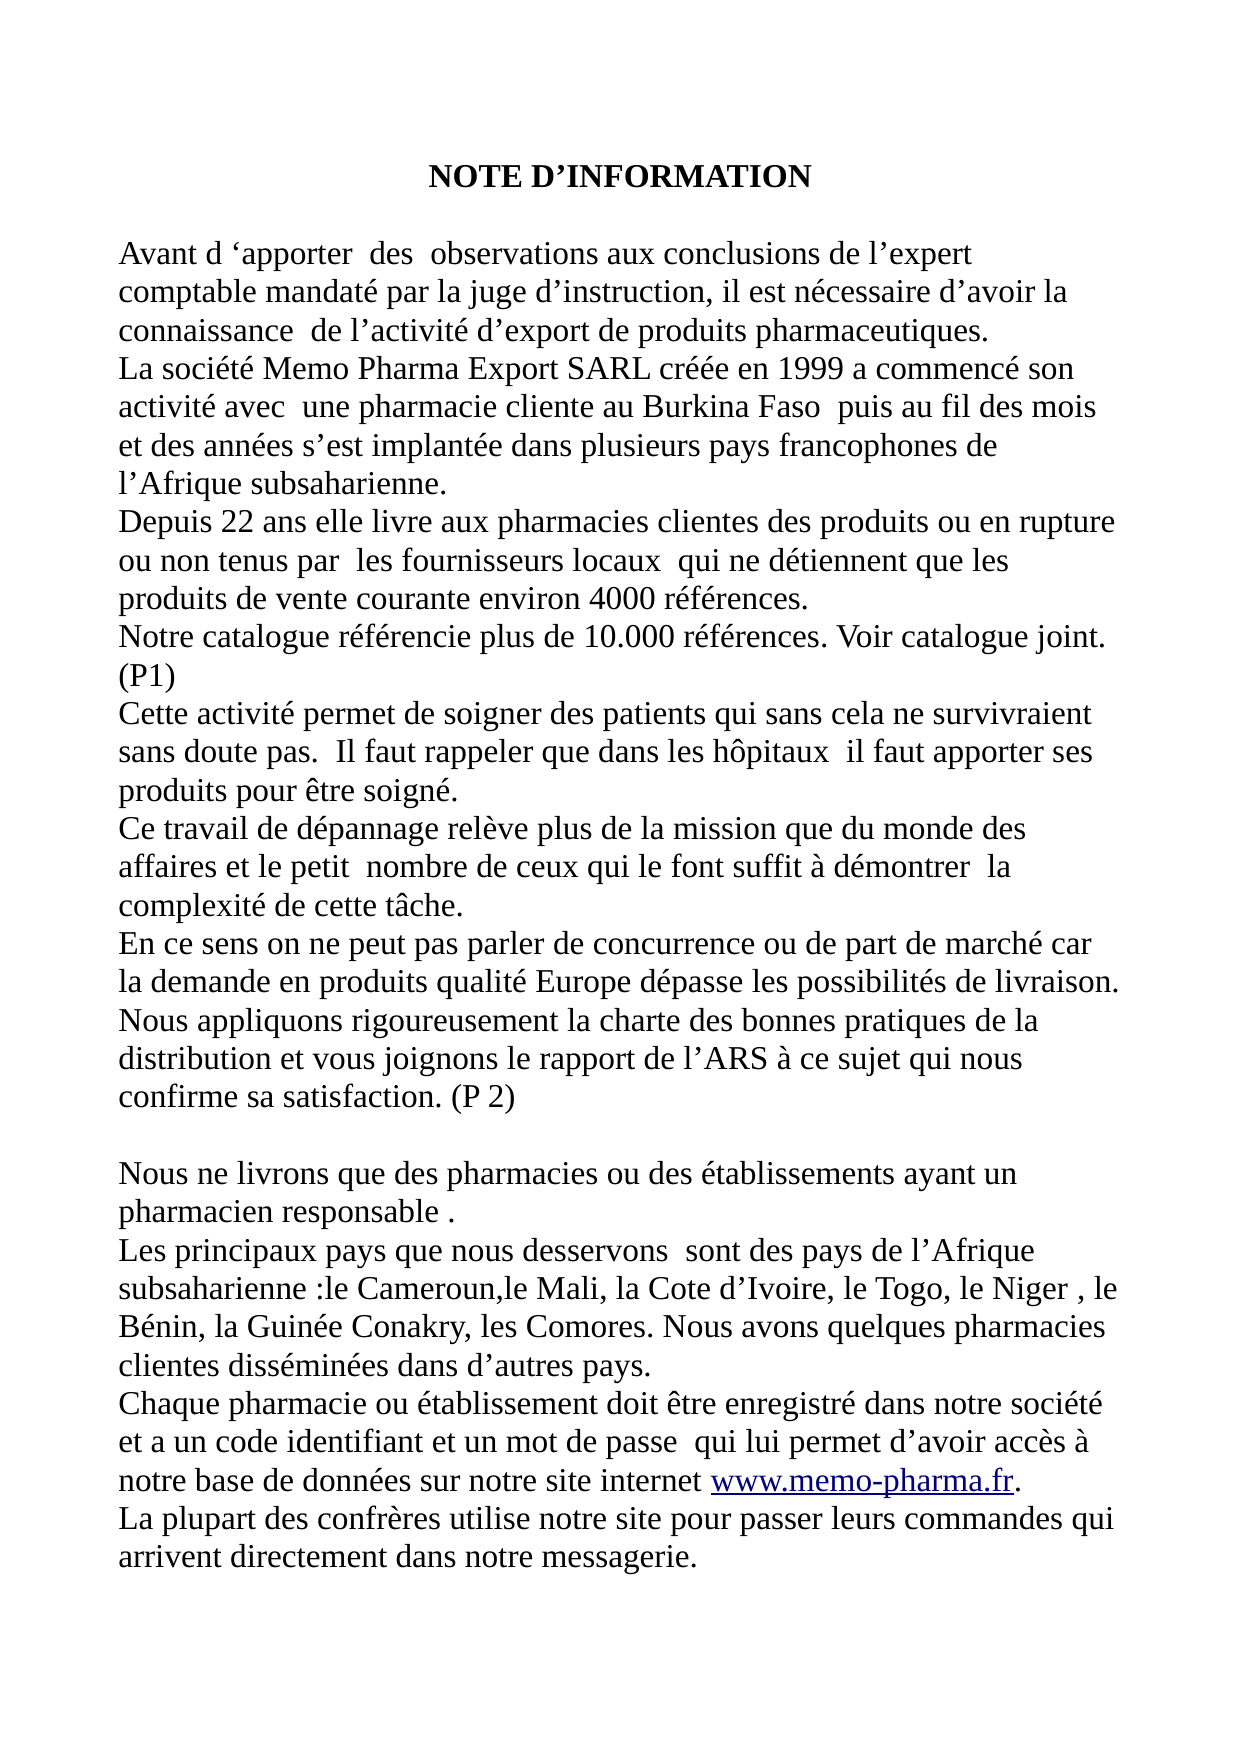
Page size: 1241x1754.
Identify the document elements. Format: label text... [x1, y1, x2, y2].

text Depuis 22 ans elle livre aux pharmacies clientes des produits ou en rupture ou non tenus par les fournisseurs locaux qui ne détiennent que les produits de vente courante environ 4000 références. [118, 501, 1122, 616]
text Chaque pharmacie ou établissement doit être enregistré dans notre société et a un code identifiant et un mot de passe qui lui permet d’avoir accès à notre base de données sur notre site internet www.memo-pharma.fr. [118, 1383, 1122, 1498]
text Nous appliquons rigoureusement la charte des bonnes pratiques de la distribution et vous joignons le rapport de l’ARS à ce sujet qui nous confirme sa satisfaction. (P 2) [118, 1000, 1122, 1115]
text En ce sens on ne peut pas parler de concurrence ou de part de marché car la demande en produits qualité Europe dépasse les possibilités de livraison. [118, 923, 1122, 1000]
text La plupart des confrères utilise notre site pour passer leurs commandes qui arrivent directement dans notre messagerie. [118, 1498, 1122, 1575]
text La société Memo Pharma Export SARL créée en 1999 a commencé son activité avec une pharmacie cliente au Burkina Faso puis au fil des mois et des années s’est implantée dans plusieurs pays francophones de l’Afrique subsaharienne. [118, 348, 1122, 501]
text Ce travail de dépannage relève plus de la mission que du monde des affaires et le petit nombre de ceux qui le font suffit à démontrer la complexité de cette tâche. [118, 808, 1122, 923]
text NOTE D’INFORMATION [118, 156, 1122, 195]
text Notre catalogue référencie plus de 10.000 références. Voir catalogue joint.(P1) [118, 616, 1122, 693]
text Nous ne livrons que des pharmacies ou des établissements ayant un pharmacien responsable . [118, 1153, 1122, 1230]
text Les principaux pays que nous desservons sont des pays de l’Afrique subsaharienne :le Cameroun,le Mali, la Cote d’Ivoire, le Togo, le Niger , le Bénin, la Guinée Conakry, les Comores. Nous avons quelques pharmacies clientes disséminées dans d’autres pays. [118, 1230, 1122, 1383]
text Cette activité permet de soigner des patients qui sans cela ne survivraient sans doute pas. Il faut rappeler que dans les hôpitaux il faut apporter ses produits pour être soigné. [118, 693, 1122, 808]
text Avant d ‘apporter des observations aux conclusions de l’expert comptable mandaté par la juge d’instruction, il est nécessaire d’avoir la connaissance de l’activité d’export de produits pharmaceutiques. [118, 233, 1122, 348]
